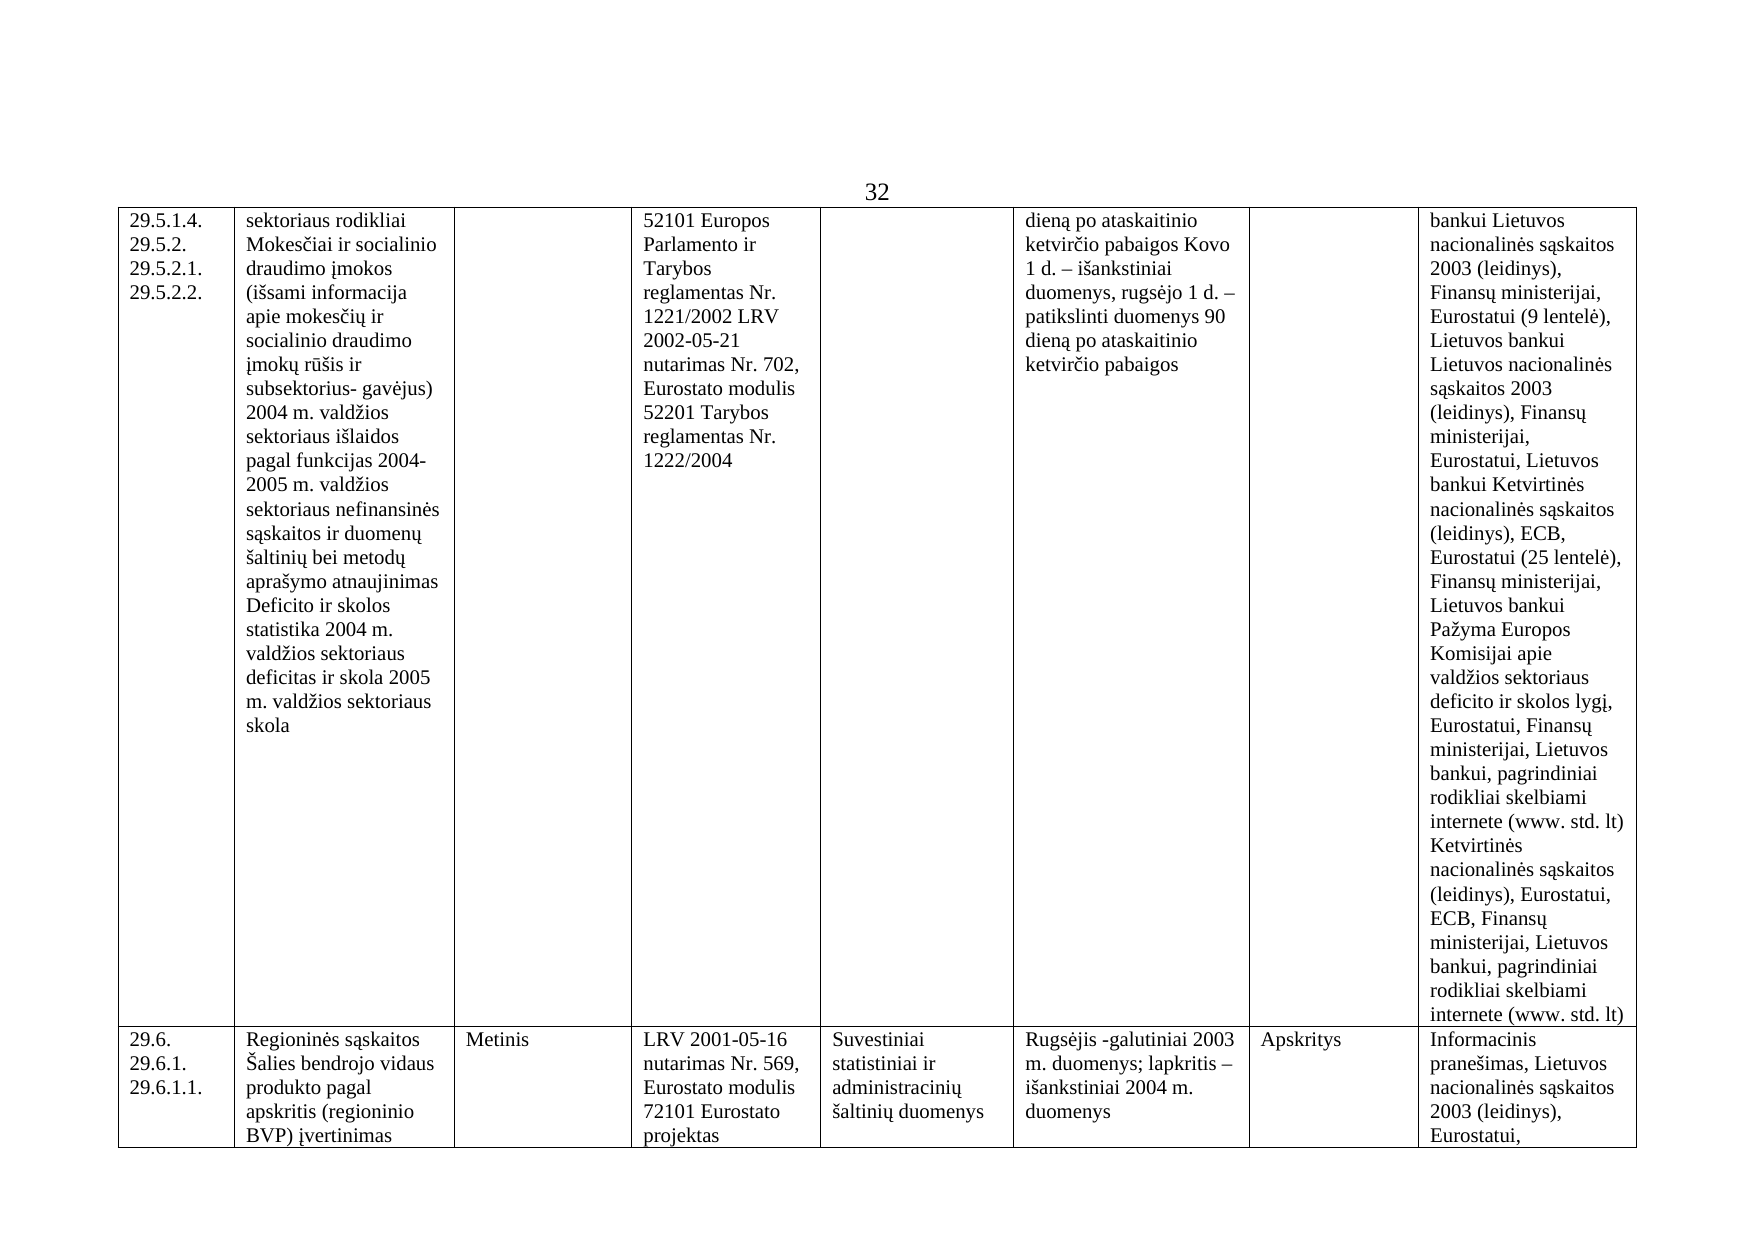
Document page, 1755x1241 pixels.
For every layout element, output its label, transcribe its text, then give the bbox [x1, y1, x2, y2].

table_cell Rugsėjis -galutiniai 2003 m. duomenys; lapkritis – išankstiniai 2004 m. duomenys [1014, 1027, 1249, 1147]
table_cell [455, 208, 631, 1026]
table_cell [821, 208, 1013, 1026]
table_cell Suvestiniai statistiniai ir administracinių šaltinių duomenys [821, 1027, 1013, 1147]
table_cell Metinis [455, 1027, 631, 1147]
table_cell [1250, 208, 1418, 1026]
table_cell bankui Lietuvos nacionalinės sąskaitos 2003 (leidinys), Finansų ministerijai, Eurostatui (9 lentelė), Lietuvos bankui Lietuvos nacionalinės sąskaitos 2003 (leidinys), Finansų ministerijai, Eurostatui, Lietuvos bankui Ketvirtinės nacionalinės sąskaitos (leidinys), ECB, Eurostatui (25 lentelė), Finansų ministerijai, Lietuvos bankui Pažyma Europos Komisijai apie valdžios sektoriaus deficito ir skolos lygį, Eurostatui, Finansų ministerijai, Lietuvos bankui, pagrindiniai rodikliai skelbiami internete (www. std. lt) Ketvirtinės nacionalinės sąskaitos (leidinys), Eurostatui, ECB, Finansų ministerijai, Lietuvos bankui, pagrindiniai rodikliai skelbiami internete (www. std. lt) [1419, 208, 1636, 1026]
table_cell 29.5.1.4. 29.5.2. 29.5.2.1. 29.5.2.2. [119, 208, 234, 1026]
table_cell Informacinis pranešimas, Lietuvos nacionalinės sąskaitos 2003 (leidinys), Eurostatui, [1419, 1027, 1636, 1147]
table_cell dieną po ataskaitinio ketvirčio pabaigos Kovo 1 d. – išankstiniai duomenys, rugsėjo 1 d. – patikslinti duomenys 90 dieną po ataskaitinio ketvirčio pabaigos [1014, 208, 1249, 1026]
table_cell 52101 Europos Parlamento ir Tarybos reglamentas Nr. 1221/2002 LRV 2002-05-21 nutarimas Nr. 702, Eurostato modulis 52201 Tarybos reglamentas Nr. 1222/2004 [632, 208, 820, 1026]
table_cell 29.6. 29.6.1. 29.6.1.1. [119, 1027, 234, 1147]
table_cell sektoriaus rodikliai Mokesčiai ir socialinio draudimo įmokos (išsami informacija apie mokesčių ir socialinio draudimo įmokų rūšis ir subsektorius- gavėjus) 2004 m. valdžios sektoriaus išlaidos pagal funkcijas 2004-2005 m. valdžios sektoriaus nefinansinės sąskaitos ir duomenų šaltinių bei metodų aprašymo atnaujinimas Deficito ir skolos statistika 2004 m. valdžios sektoriaus deficitas ir skola 2005 m. valdžios sektoriaus skola [235, 208, 454, 1026]
table_cell Apskritys [1250, 1027, 1418, 1147]
table_cell LRV 2001-05-16 nutarimas Nr. 569, Eurostato modulis 72101 Eurostato projektas [632, 1027, 820, 1147]
table_cell Regioninės sąskaitos Šalies bendrojo vidaus produkto pagal apskritis (regioninio BVP) įvertinimas [235, 1027, 454, 1147]
